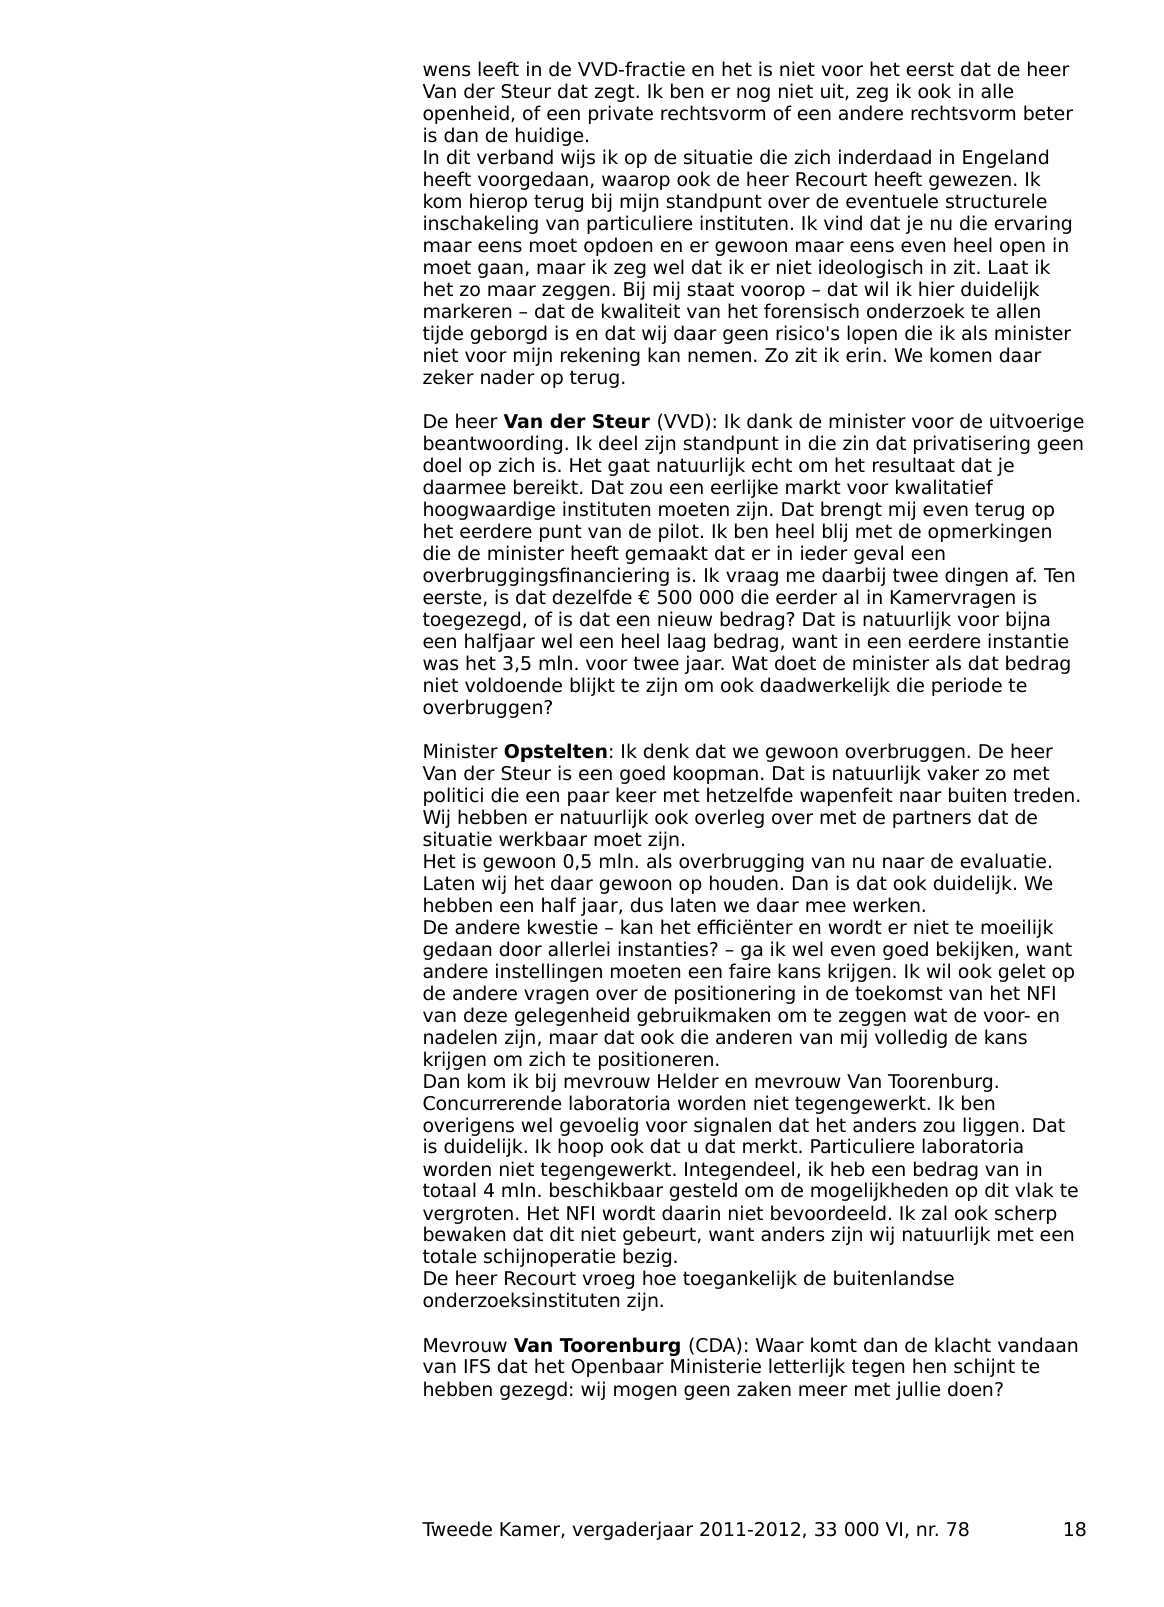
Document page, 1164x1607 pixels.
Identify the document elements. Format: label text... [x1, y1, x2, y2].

text De heer Van der Steur (VVD): Ik dank de minister voor de uitvoerige beantwoording. Ik deel zijn standpunt in die zin dat privatisering geen doel op zich is. Het gaat natuurlijk echt om het resultaat dat je daarmee bereikt. Dat zou een eerlijke markt voor kwalitatief hoogwaardige instituten moeten zijn. Dat brengt mij even terug op het eerdere punt van de pilot. Ik ben heel blij met de opmerkingen die de minister heeft gemaakt dat er in ieder geval een overbruggingsfinanciering is. Ik vraag me daarbij twee dingen af. Ten eerste, is dat dezelfde € 500 000 die eerder al in Kamervragen is toegezegd, of is dat een nieuw bedrag? Dat is natuurlijk voor bijna een halfjaar wel een heel laag bedrag, want in een eerdere instantie was het 3,5 mln. voor twee jaar. Wat doet de minister als dat bedrag niet voldoende blijkt te zijn om ook daadwerkelijk die periode te overbruggen? [422, 411, 1087, 719]
text Minister Opstelten: Ik denk dat we gewoon overbruggen. De heer Van der Steur is een goed koopman. Dat is natuurlijk vaker zo met politici die een paar keer met hetzelfde wapenfeit naar buiten treden. Wij hebben er natuurlijk ook overleg over met de partners dat de situatie werkbaar moet zijn. [422, 741, 1087, 851]
text De andere kwestie – kan het efficiënter en wordt er niet te moeilijk gedaan door allerlei instanties? – ga ik wel even goed bekijken, want andere instellingen moeten een faire kans krijgen. Ik wil ook gelet op de andere vragen over de positionering in de toekomst van het NFI van deze gelegenheid gebruikmaken om te zeggen wat de voor- en nadelen zijn, maar dat ook die anderen van mij volledig de kans krijgen om zich te positioneren. [422, 917, 1087, 1071]
text Mevrouw Van Toorenburg (CDA): Waar komt dan de klacht vandaan van IFS dat het Openbaar Ministerie letterlijk tegen hen schijnt te hebben gezegd: wij mogen geen zaken meer met jullie doen? [422, 1334, 1087, 1400]
text De heer Recourt vroeg hoe toegankelijk de buitenlandse onderzoeksinstituten zijn. [422, 1268, 1087, 1312]
text In dit verband wijs ik op de situatie die zich inderdaad in Engeland heeft voorgedaan, waarop ook de heer Recourt heeft gewezen. Ik kom hierop terug bij mijn standpunt over de eventuele structurele inschakeling van particuliere instituten. Ik vind dat je nu die ervaring maar eens moet opdoen en er gewoon maar eens even heel open in moet gaan, maar ik zeg wel dat ik er niet ideologisch in zit. Laat ik het zo maar zeggen. Bij mij staat voorop – dat wil ik hier duidelijk markeren – dat de kwaliteit van het forensisch onderzoek te allen tijde geborgd is en dat wij daar geen risico's lopen die ik als minister niet voor mijn rekening kan nemen. Zo zit ik erin. We komen daar zeker nader op terug. [422, 147, 1087, 389]
text wens leeft in de VVD-fractie en het is niet voor het eerst dat de heer Van der Steur dat zegt. Ik ben er nog niet uit, zeg ik ook in alle openheid, of een private rechtsvorm of een andere rechtsvorm beter is dan de huidige. [422, 59, 1087, 147]
text Dan kom ik bij mevrouw Helder en mevrouw Van Toorenburg. Concurrerende laboratoria worden niet tegengewerkt. Ik ben overigens wel gevoelig voor signalen dat het anders zou liggen. Dat is duidelijk. Ik hoop ook dat u dat merkt. Particuliere laboratoria worden niet tegengewerkt. Integendeel, ik heb een bedrag van in totaal 4 mln. beschikbaar gesteld om de mogelijkheden op dit vlak te vergroten. Het NFI wordt daarin niet bevoordeeld. Ik zal ook scherp bewaken dat dit niet gebeurt, want anders zijn wij natuurlijk met een totale schijnoperatie bezig. [422, 1071, 1087, 1268]
text Het is gewoon 0,5 mln. als overbrugging van nu naar de evaluatie. Laten wij het daar gewoon op houden. Dan is dat ook duidelijk. We hebben een half jaar, dus laten we daar mee werken. [422, 851, 1087, 917]
